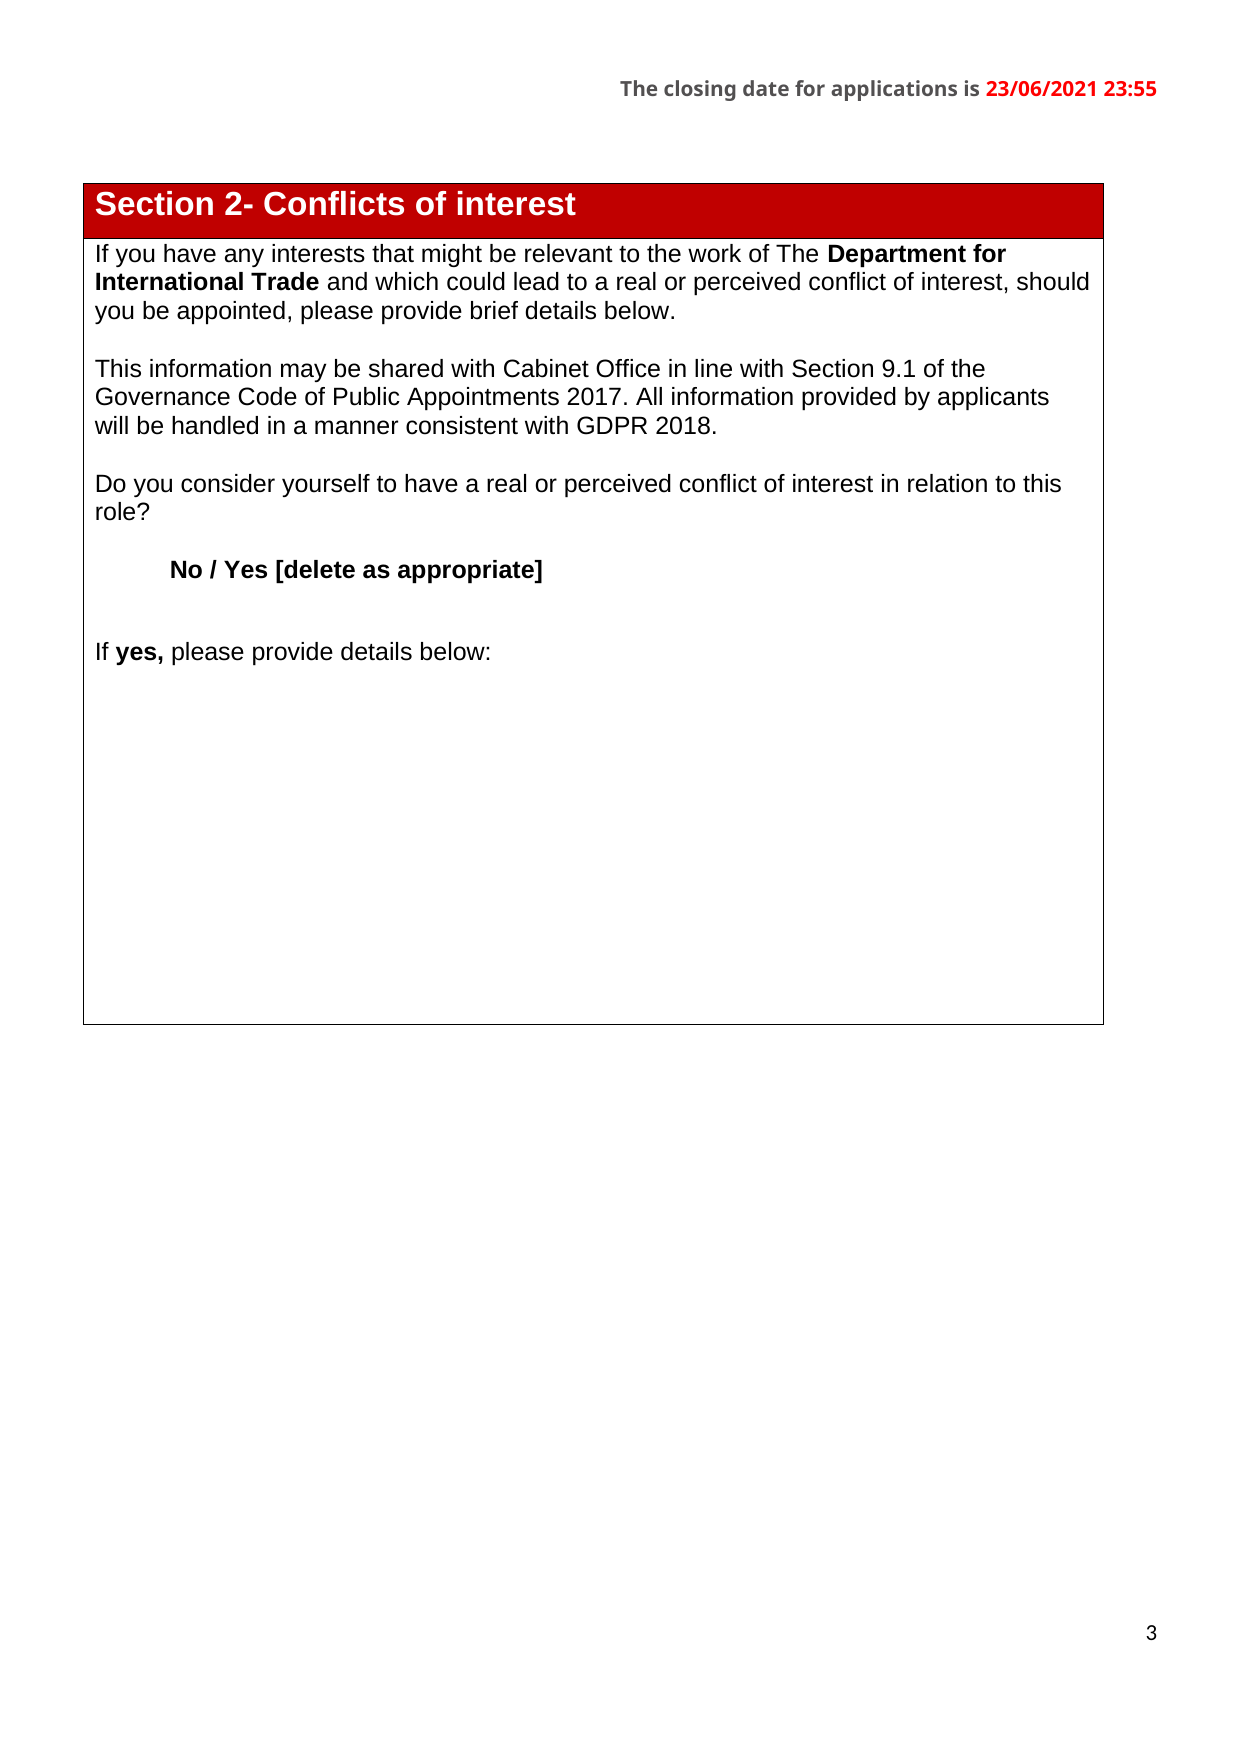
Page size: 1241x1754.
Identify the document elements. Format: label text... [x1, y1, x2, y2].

table_header Section 2- Conflicts of interest [84, 184, 1103, 238]
table_cell If you have any interests that might be relevant to the work of The Department for International Trade and which could lead to a real or perceived conflict of interest, should you be appointed, please provide brief details below. This information may be shared with Cabinet Office in line with Section 9.1 of the Governance Code of Public Appointments 2017. All information provided by applicants will be handled in a manner consistent with GDPR 2018. Do you consider yourself to have a real or perceived conflict of interest in relation to this role? No / Yes [delete as appropriate] If yes, please provide details below: [84, 239, 1103, 1024]
